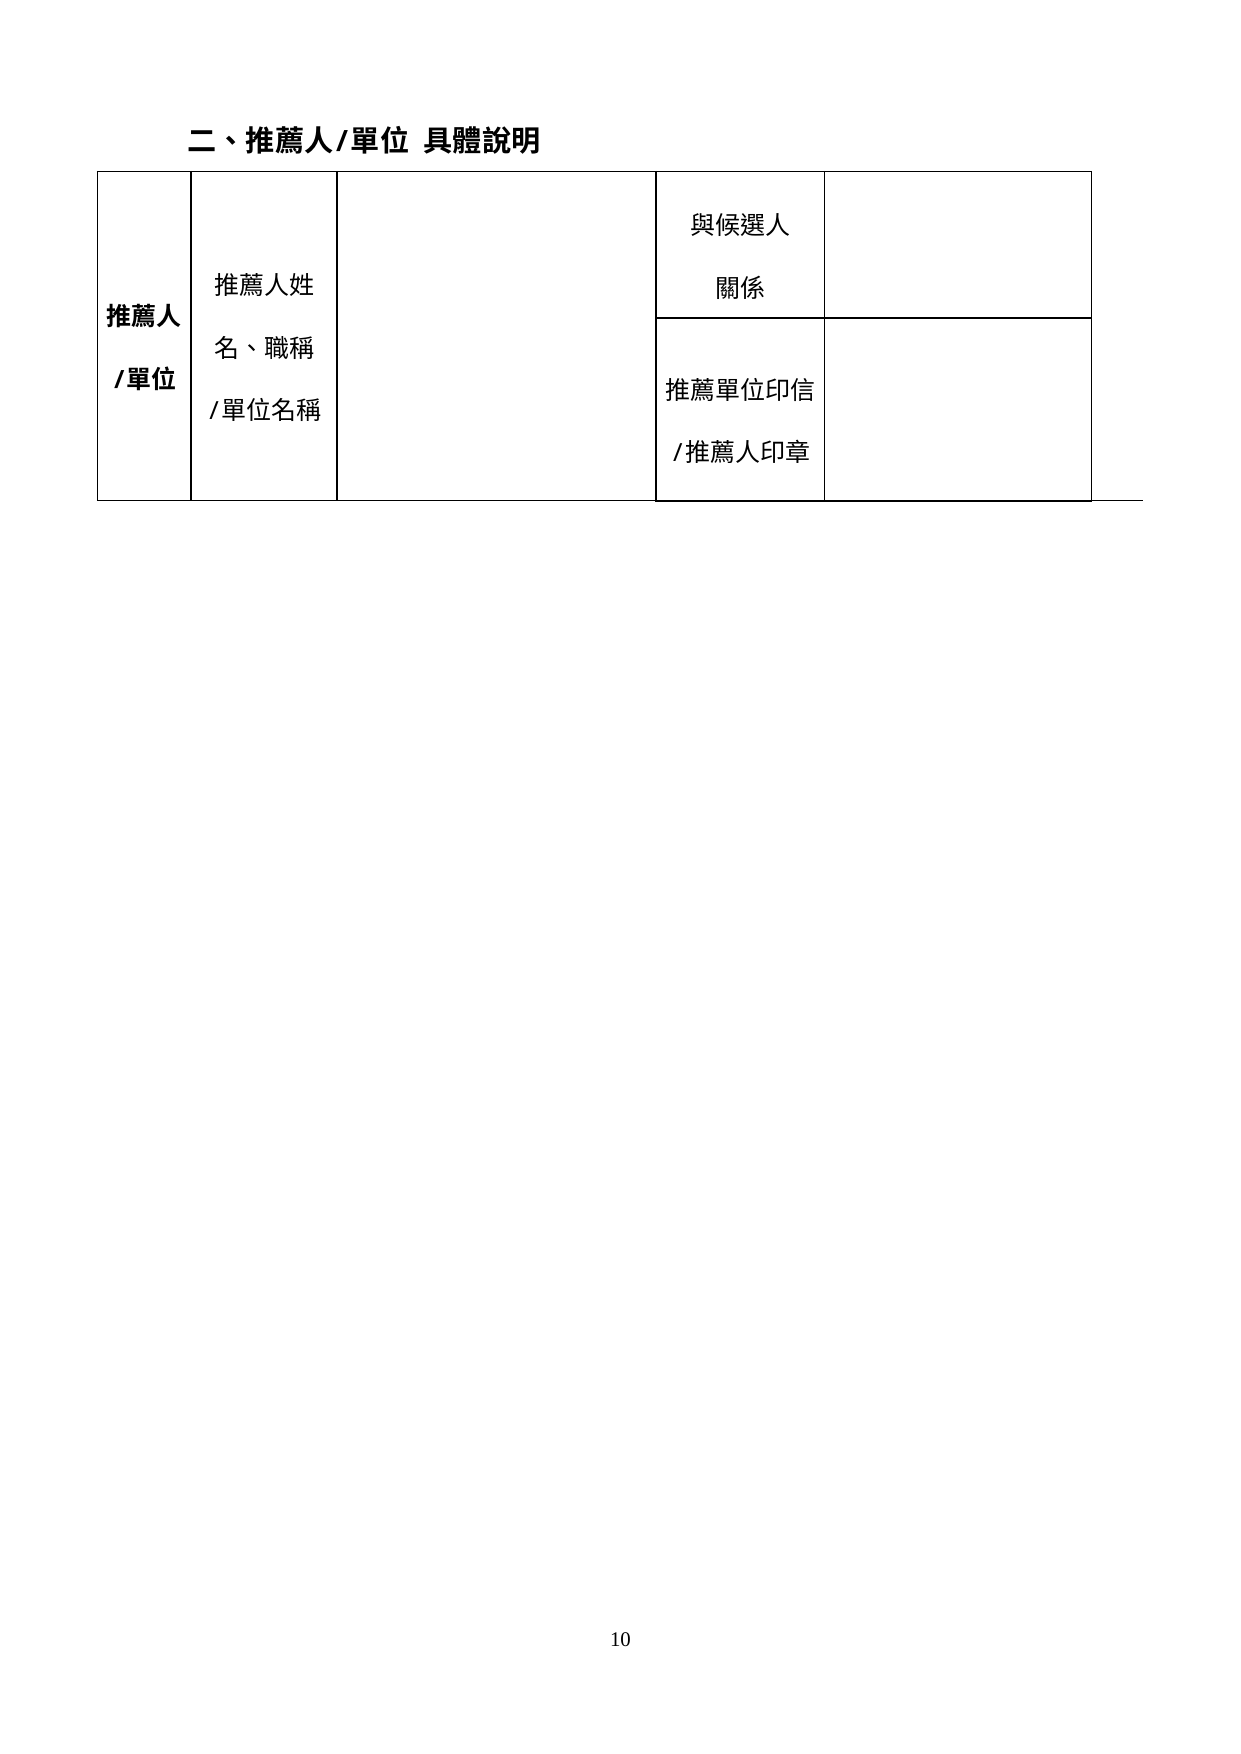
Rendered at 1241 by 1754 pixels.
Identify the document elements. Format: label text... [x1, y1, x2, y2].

table_header 推薦人 /單位 [98, 172, 190, 500]
table_header [1092, 171, 1143, 280]
table_cell [825, 319, 1091, 500]
table_header [825, 172, 1091, 317]
table_cell 推薦單位印信/推薦人印章 [657, 319, 824, 500]
table_header [338, 172, 655, 500]
table_header 推薦人姓名、職稱 /單位名稱 [192, 172, 336, 500]
text 二、推薦人/單位 具體說明 [187, 118, 1053, 160]
table_cell [1092, 280, 1143, 500]
table_header 與候選人 關係 [657, 172, 824, 317]
